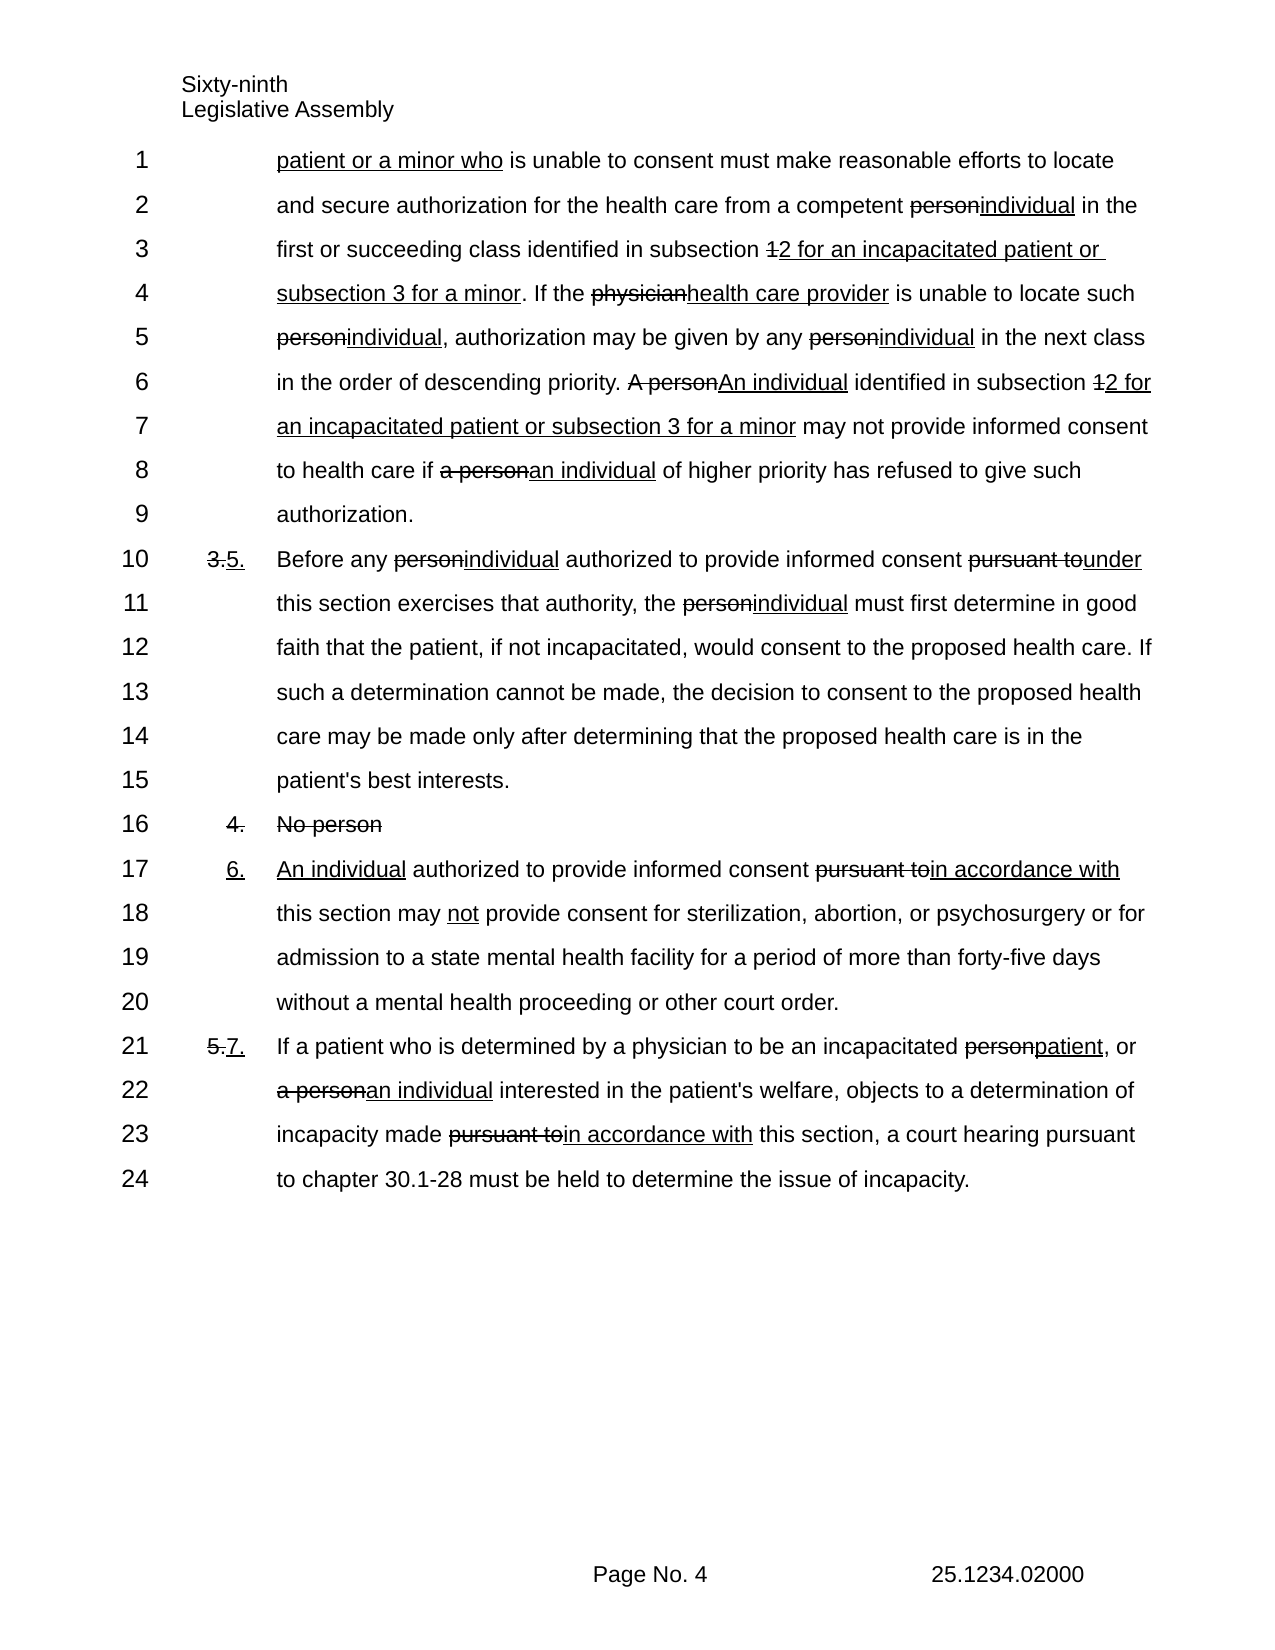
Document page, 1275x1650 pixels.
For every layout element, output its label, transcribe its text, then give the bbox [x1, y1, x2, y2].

text 6. An individual authorized to provide informed consent pursuant toin accordance with this section may not provide consent for sterilization, abortion, or psychosurgery or for admission to a state mental health facility for a period of more than forty‑five days without a mental health proceeding or other court order. [181, 842, 1154, 1019]
text 4. No person [181, 797, 1154, 842]
text 3.5. Before any personindividual authorized to provide informed consent pursuant tounder this section exercises that authority, the personindividual must first determine in good faith that the patient, if not incapacitated, would consent to the proposed health care. If such a determination cannot be made, the decision to consent to the proposed health care may be made only after determining that the proposed health care is in the patient's best interests. [181, 532, 1154, 797]
text patient or a minor who is unable to consent must make reasonable efforts to locate and secure authorization for the health care from a competent personindividual in the first or succeeding class identified in subsection 12 for an incapacitated patient or subsection 3 for a minor. If the physicianhealth care provider is unable to locate such personindividual, authorization may be given by any personindividual in the next class in the order of descending priority. A personAn individual identified in subsection 12 for an incapacitated patient or subsection 3 for a minor may not provide informed consent to health care if a personan individual of higher priority has refused to give such authorization. [181, 133, 1154, 532]
text 5.7. If a patient who is determined by a physician to be an incapacitated personpatient, or a personan individual interested in the patient's welfare, objects to a determination of incapacity made pursuant toin accordance with this section, a court hearing pursuant to chapter 30.1‑28 must be held to determine the issue of incapacity. [181, 1019, 1154, 1196]
